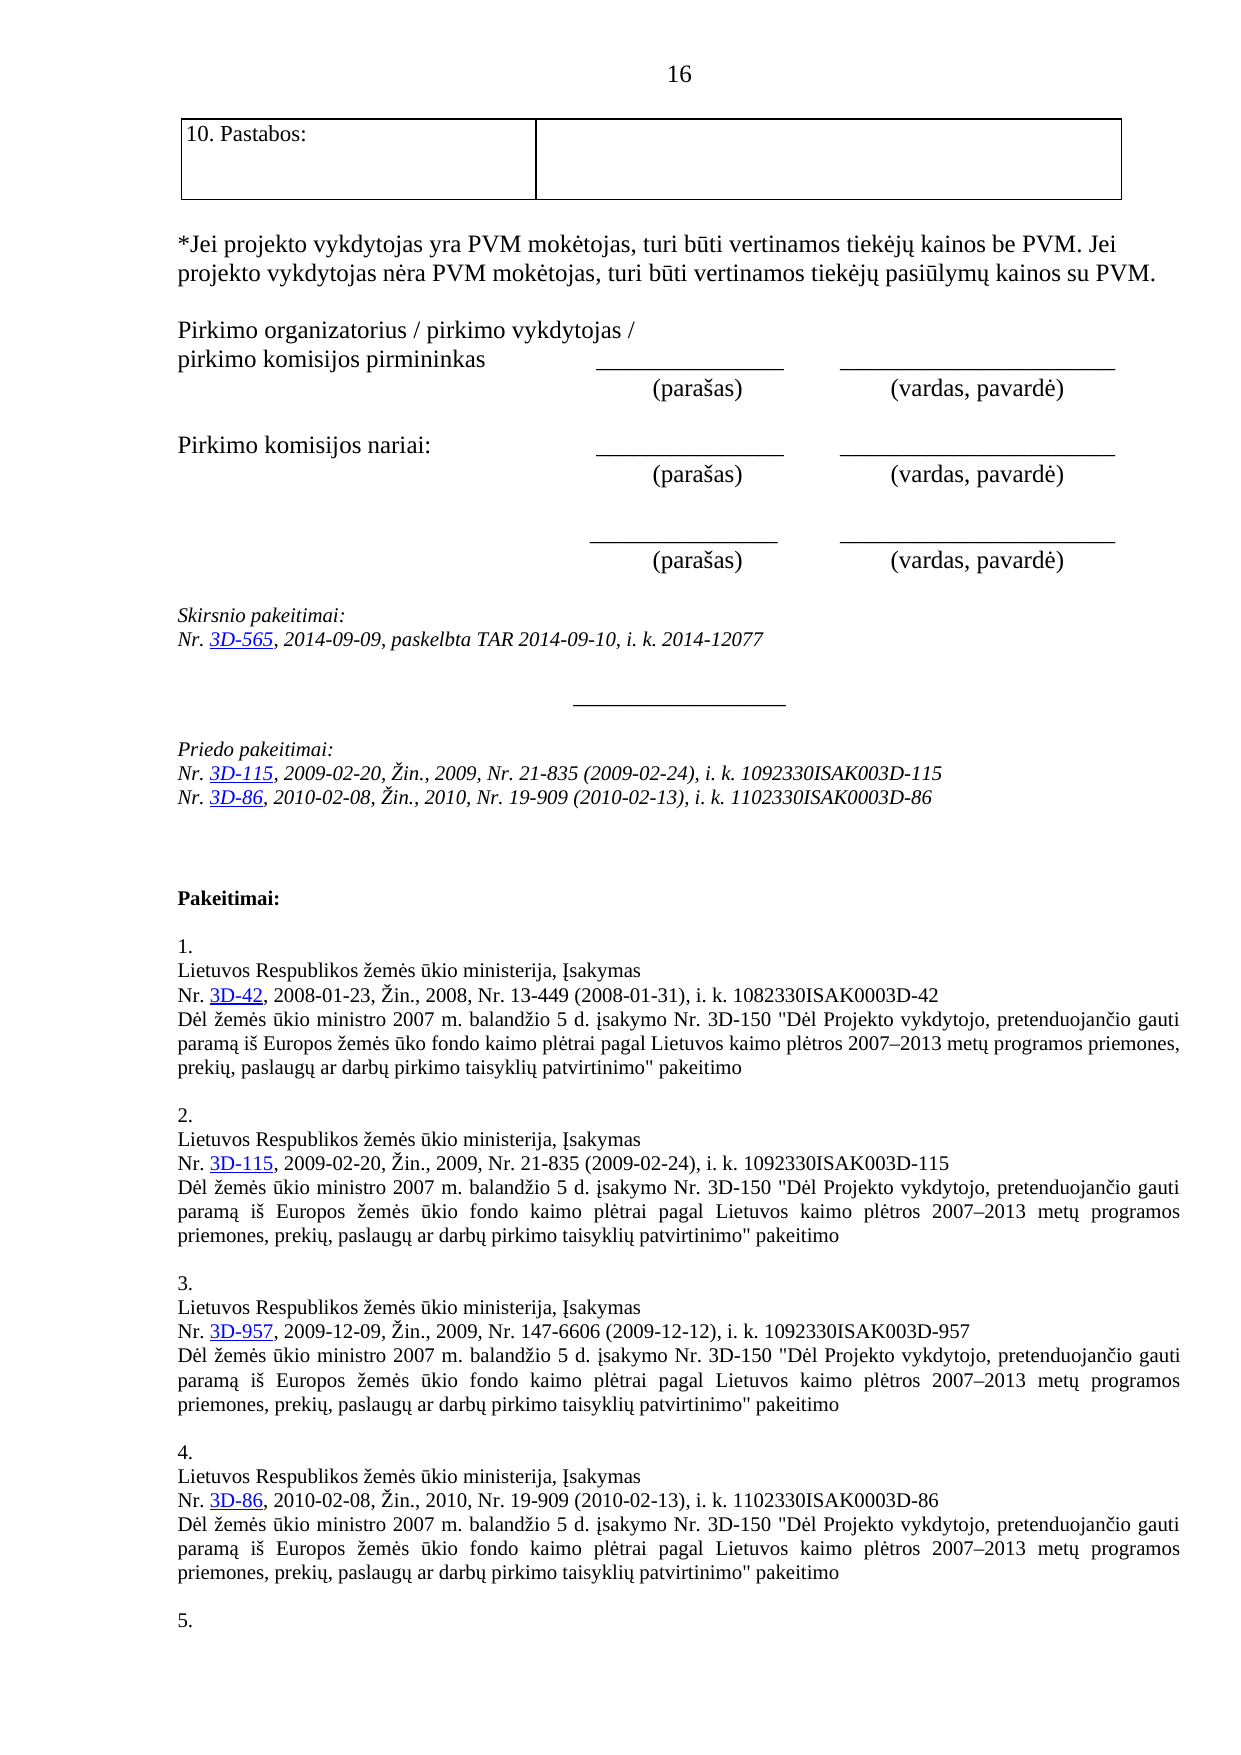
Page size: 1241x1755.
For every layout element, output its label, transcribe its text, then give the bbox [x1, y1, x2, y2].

text Priedo pakeitimai: [177, 737, 1181, 761]
text (parašas) (vardas, pavardė) [652, 545, 1181, 574]
table_cell 10. Pastabos: [182, 120, 535, 199]
text (parašas) (vardas, pavardė) [652, 459, 1181, 488]
text Skirsnio pakeitimai: [177, 603, 1181, 627]
text *Jei projekto vykdytojas yra PVM mokėtojas, turi būti vertinamos tiekėjų kainos be PVM. Jei projekto vykdytojas nėra PVM mokėtojas, turi būti vertinamos tiekėjų pasiūlymų kainos su PVM. [177, 229, 1181, 287]
text Pirkimo organizatorius / pirkimo vykdytojas / [177, 315, 1181, 344]
text Pirkimo komisijos nariai: _______________ ______________________ [177, 430, 1181, 459]
text 3. [177, 1271, 1181, 1295]
table_cell [537, 120, 1121, 199]
text Dėl žemės ūkio ministro 2007 m. balandžio 5 d. įsakymo Nr. 3D-150 "Dėl Projekto vykdytojo, pretenduojančio gauti paramą iš Europos žemės ūkio fondo kaimo plėtrai pagal Lietuvos kaimo plėtros 2007–2013 metų programos priemones, prekių, paslaugų ar darbų pirkimo taisyklių patvirtinimo" pakeitimo [177, 1343, 1181, 1416]
text Lietuvos Respublikos žemės ūkio ministerija, Įsakymas [177, 958, 1181, 982]
text Nr. 3D-957, 2009-12-09, Žin., 2009, Nr. 147-6606 (2009-12-12), i. k. 1092330ISAK003D-957 [177, 1319, 1181, 1343]
text Lietuvos Respublikos žemės ūkio ministerija, Įsakymas [177, 1295, 1181, 1319]
text Dėl žemės ūkio ministro 2007 m. balandžio 5 d. įsakymo Nr. 3D-150 "Dėl Projekto vykdytojo, pretenduojančio gauti paramą iš Europos žemės ūko fondo kaimo plėtrai pagal Lietuvos kaimo plėtros 2007–2013 metų programos priemones, prekių, paslaugų ar darbų pirkimo taisyklių patvirtinimo" pakeitimo [177, 1007, 1181, 1079]
text 1. [177, 934, 1181, 958]
text _________________ [177, 680, 1181, 708]
text Lietuvos Respublikos žemės ūkio ministerija, Įsakymas [177, 1464, 1181, 1488]
text Dėl žemės ūkio ministro 2007 m. balandžio 5 d. įsakymo Nr. 3D-150 "Dėl Projekto vykdytojo, pretenduojančio gauti paramą iš Europos žemės ūkio fondo kaimo plėtrai pagal Lietuvos kaimo plėtros 2007–2013 metų programos priemones, prekių, paslaugų ar darbų pirkimo taisyklių patvirtinimo" pakeitimo [177, 1512, 1181, 1584]
text Nr. 3D-86, 2010-02-08, Žin., 2010, Nr. 19-909 (2010-02-13), i. k. 1102330ISAK0003D-86 [177, 1488, 1181, 1512]
text Nr. 3D-42, 2008-01-23, Žin., 2008, Nr. 13-449 (2008-01-31), i. k. 1082330ISAK0003D-42 [177, 982, 1181, 1007]
text 2. [177, 1103, 1181, 1127]
text _______________ ______________________ [590, 517, 1181, 545]
text 5. [177, 1608, 1181, 1632]
text Nr. 3D-115, 2009-02-20, Žin., 2009, Nr. 21-835 (2009-02-24), i. k. 1092330ISAK003D-115 [177, 761, 1181, 785]
text Nr. 3D-86, 2010-02-08, Žin., 2010, Nr. 19-909 (2010-02-13), i. k. 1102330ISAK0003D-86 [177, 785, 1181, 809]
text Dėl žemės ūkio ministro 2007 m. balandžio 5 d. įsakymo Nr. 3D-150 "Dėl Projekto vykdytojo, pretenduojančio gauti paramą iš Europos žemės ūkio fondo kaimo plėtrai pagal Lietuvos kaimo plėtros 2007–2013 metų programos priemones, prekių, paslaugų ar darbų pirkimo taisyklių patvirtinimo" pakeitimo [177, 1175, 1181, 1247]
text Nr. 3D-565, 2014-09-09, paskelbta TAR 2014-09-10, i. k. 2014-12077 [177, 627, 1181, 651]
text pirkimo komisijos pirmininkas _______________ ______________________ [177, 344, 1181, 373]
text 4. [177, 1440, 1181, 1464]
text Nr. 3D-115, 2009-02-20, Žin., 2009, Nr. 21-835 (2009-02-24), i. k. 1092330ISAK003D-115 [177, 1151, 1181, 1175]
text Lietuvos Respublikos žemės ūkio ministerija, Įsakymas [177, 1127, 1181, 1151]
text Pakeitimai: [177, 886, 1181, 910]
text (parašas) (vardas, pavardė) [652, 373, 1181, 402]
